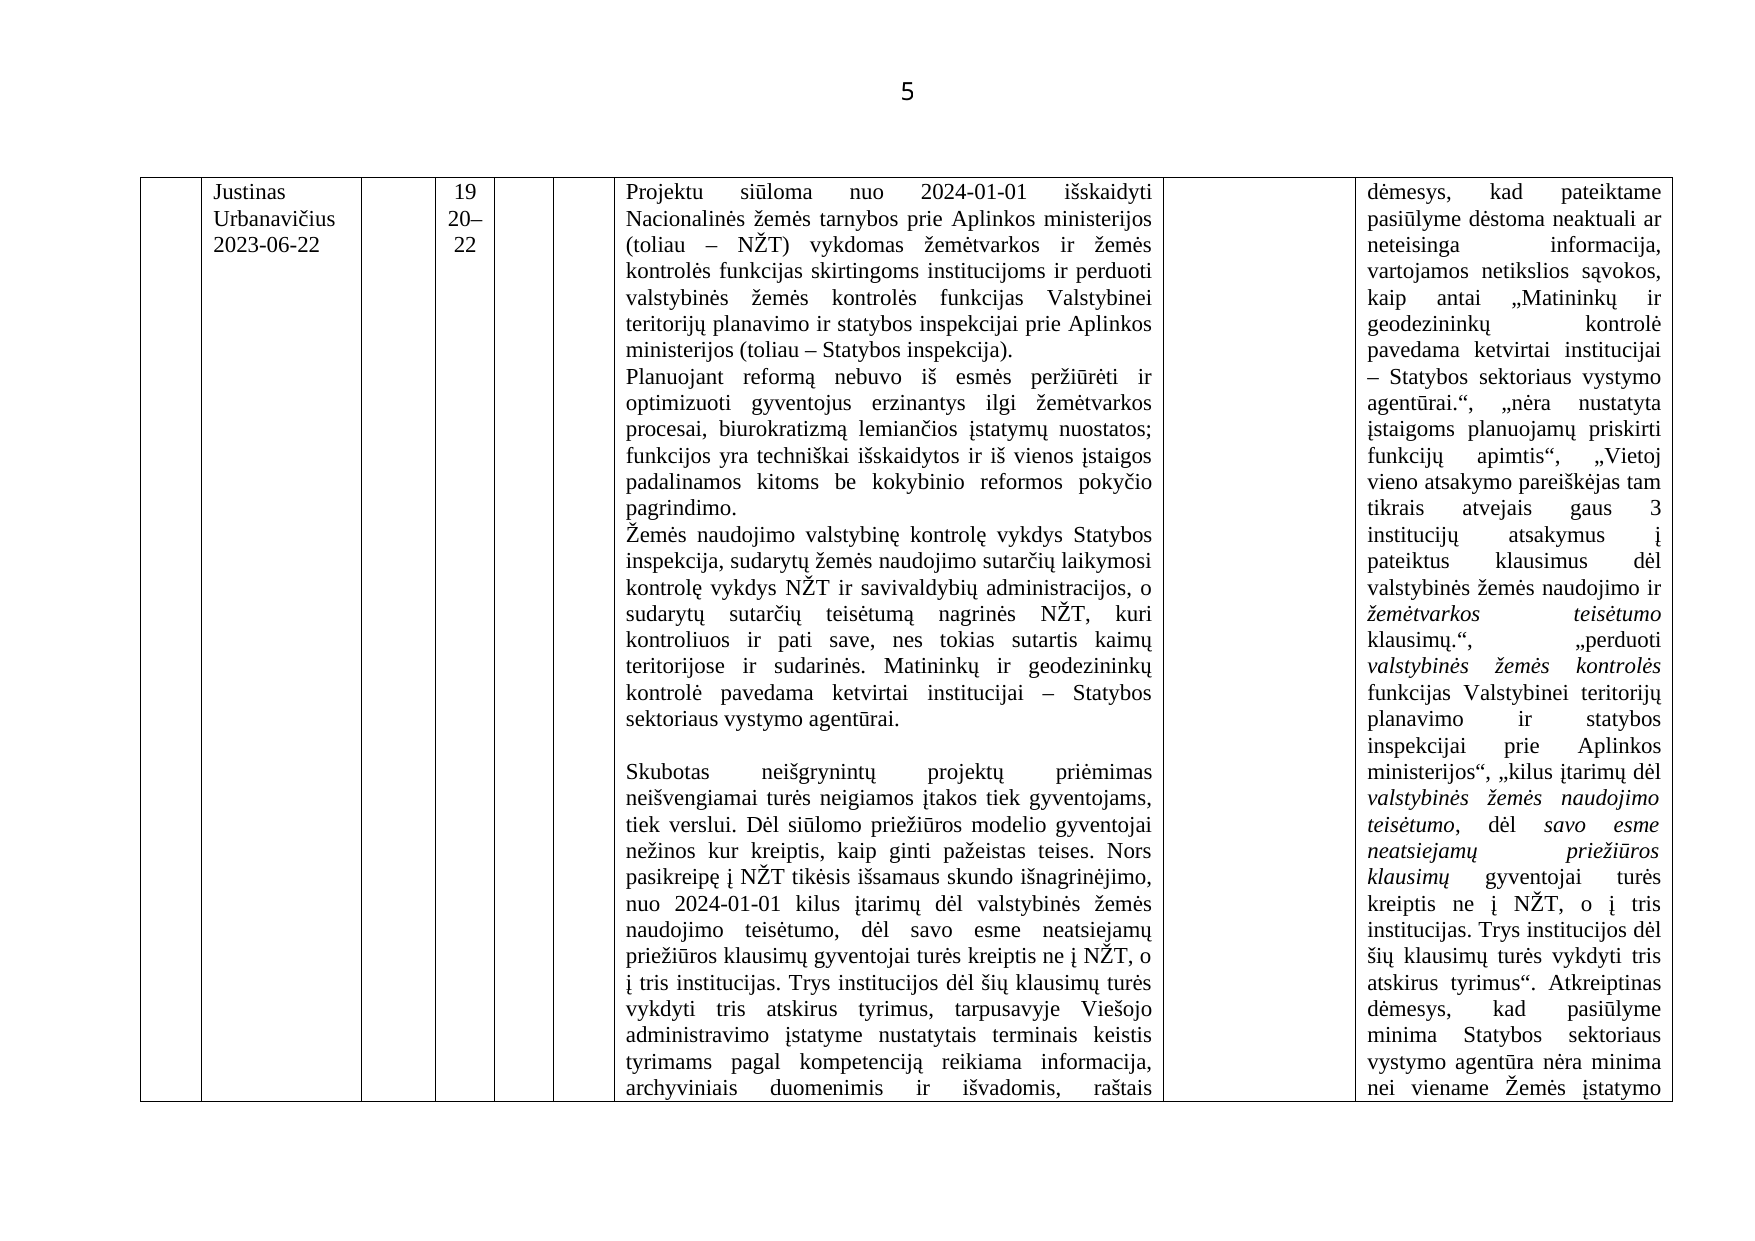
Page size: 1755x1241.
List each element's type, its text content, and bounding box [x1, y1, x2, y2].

table_cell 19 20–22 [436, 178, 494, 1101]
table_cell Justinas Urbanavičius 2023-06-22 [202, 178, 361, 1101]
table_cell Projektu siūloma nuo 2024-01-01 išskaidyti Nacionalinės žemės tarnybos prie Aplinkos ministerijos (toliau – NŽT) vykdomas žemėtvarkos ir žemės kontrolės funkcijas skirtingoms institucijoms ir perduoti valstybinės žemės kontrolės funkcijas Valstybinei teritorijų planavimo ir statybos inspekcijai prie Aplinkos ministerijos (toliau – Statybos inspekcija). Planuojant reformą nebuvo iš esmės peržiūrėti ir optimizuoti gyventojus erzinantys ilgi žemėtvarkos procesai, biurokratizmą lemiančios įstatymų nuostatos; funkcijos yra techniškai išskaidytos ir iš vienos įstaigos padalinamos kitoms be kokybinio reformos pokyčio pagrindimo. Žemės naudojimo valstybinę kontrolę vykdys Statybos inspekcija, sudarytų žemės naudojimo sutarčių laikymosi kontrolę vykdys NŽT ir savivaldybių administracijos, o sudarytų sutarčių teisėtumą nagrinės NŽT, kuri kontroliuos ir pati save, nes tokias sutartis kaimų teritorijose ir sudarinės. Matininkų ir geodezininkų kontrolė pavedama ketvirtai institucijai – Statybos sektoriaus vystymo agentūrai. Skubotas neišgrynintų projektų priėmimas neišvengiamai turės neigiamos įtakos tiek gyventojams, tiek verslui. Dėl siūlomo priežiūros modelio gyventojai nežinos kur kreiptis, kaip ginti pažeistas teises. Nors pasikreipę į NŽT tikėsis išsamaus skundo išnagrinėjimo, nuo 2024-01-01 kilus įtarimų dėl valstybinės žemės naudojimo teisėtumo, dėl savo esme neatsiejamų priežiūros klausimų gyventojai turės kreiptis ne į NŽT, o į tris institucijas. Trys institucijos dėl šių klausimų turės vykdyti tris atskirus tyrimus, tarpusavyje Viešojo administravimo įstatyme nustatytais terminais keistis tyrimams pagal kompetenciją reikiama informacija, archyviniais duomenimis ir išvadomis, raštais [615, 178, 1163, 1101]
table_cell [495, 178, 553, 1101]
table_cell [362, 178, 435, 1101]
table_cell [554, 178, 614, 1101]
table_cell dėmesys, kad pateiktame pasiūlyme dėstoma neaktuali ar neteisinga informacija, vartojamos netikslios sąvokos, kaip antai „Matininkų ir geodezininkų kontrolė pavedama ketvirtai institucijai – Statybos sektoriaus vystymo agentūrai.“, „nėra nustatyta įstaigoms planuojamų priskirti funkcijų apimtis“, „Vietoj vieno atsakymo pareiškėjas tam tikrais atvejais gaus 3 institucijų atsakymus į pateiktus klausimus dėl valstybinės žemės naudojimo ir žemėtvarkos teisėtumo klausimų.“, „perduoti valstybinės žemės kontrolės funkcijas Valstybinei teritorijų planavimo ir statybos inspekcijai prie Aplinkos ministerijos“, „kilus įtarimų dėl valstybinės žemės naudojimo teisėtumo, dėl savo esme neatsiejamų priežiūros klausimų gyventojai turės kreiptis ne į NŽT, o į tris institucijas. Trys institucijos dėl šių klausimų turės vykdyti tris atskirus tyrimus“. Atkreiptinas dėmesys, kad pasiūlyme minima Statybos sektoriaus vystymo agentūra nėra minima nei viename Žemės įstatymo [1356, 178, 1672, 1101]
table_cell [141, 178, 201, 1101]
table_cell [1164, 178, 1355, 1101]
